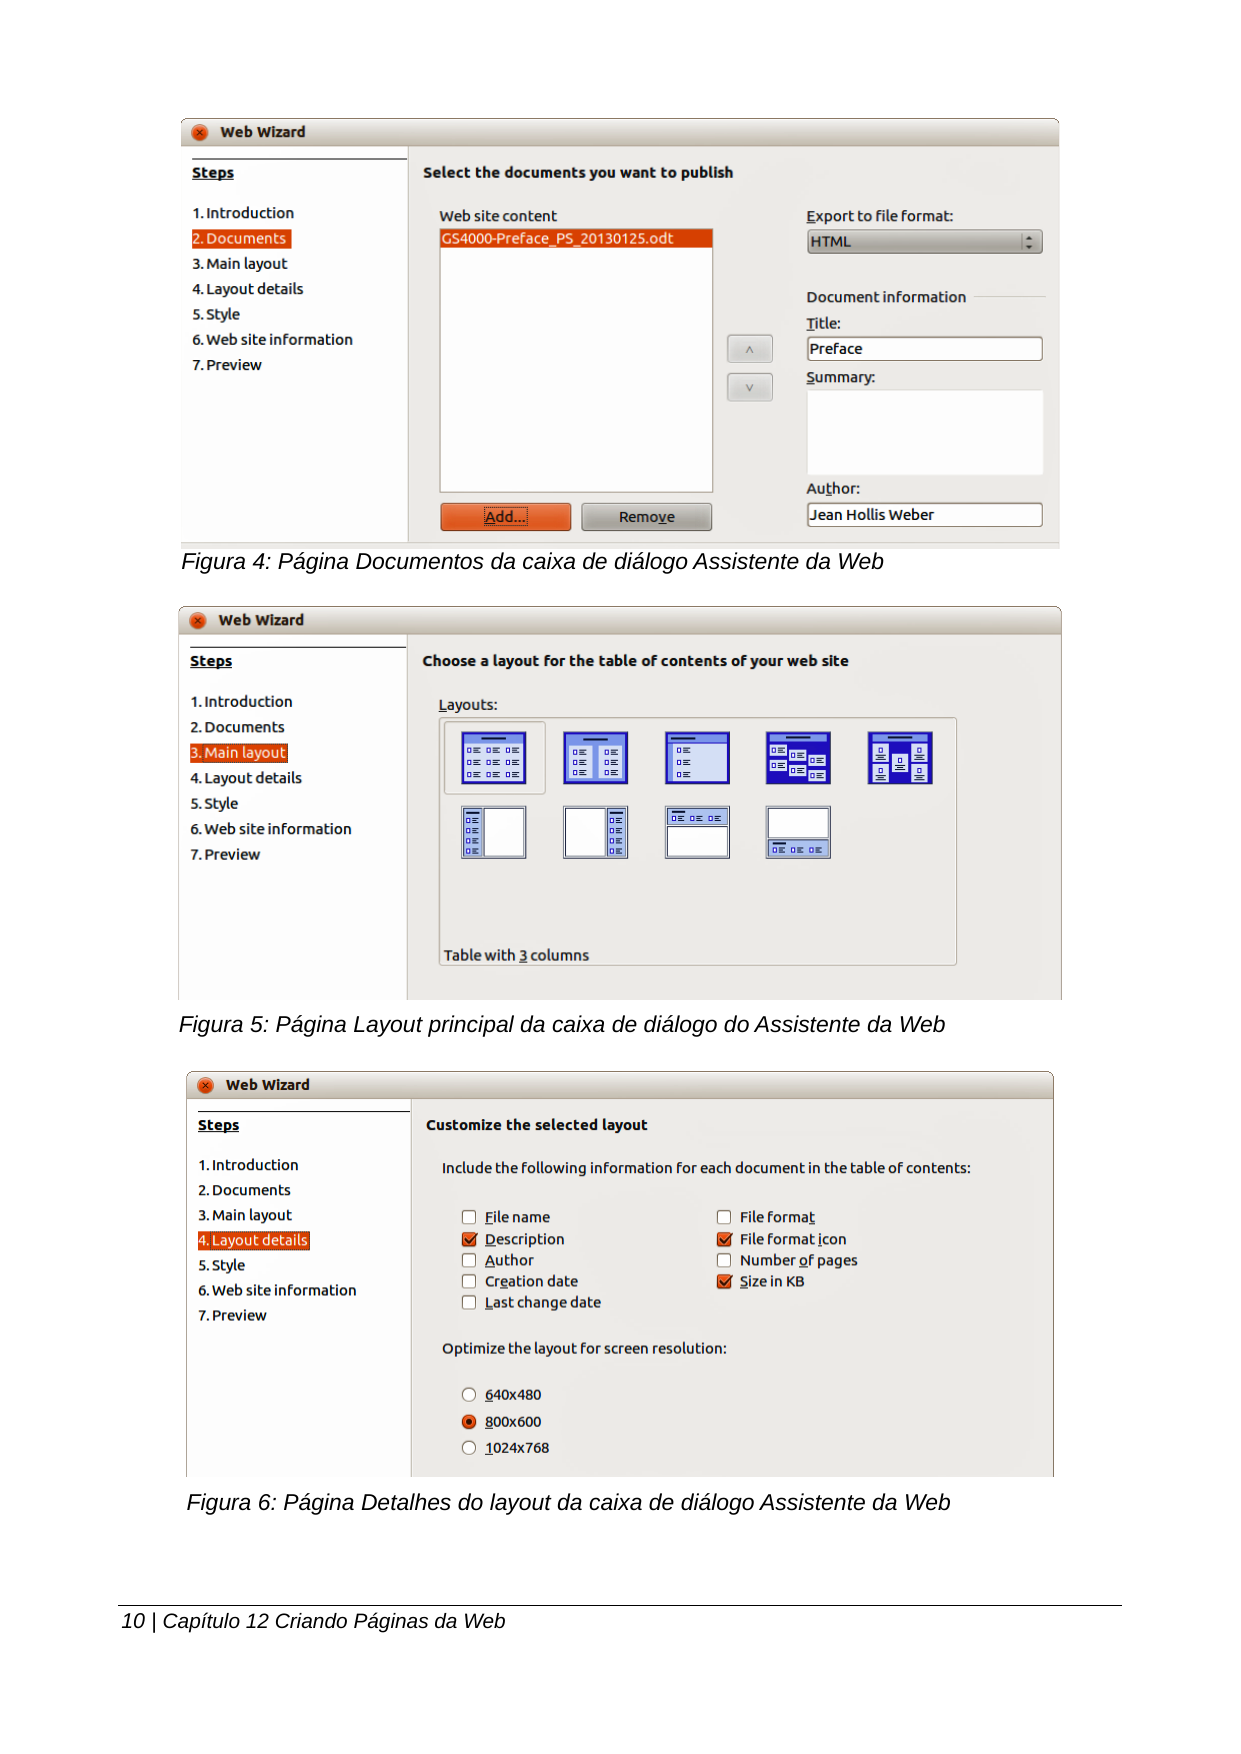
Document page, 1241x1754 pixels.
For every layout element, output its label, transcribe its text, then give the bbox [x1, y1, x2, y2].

text Figura 5: Página Layout principal da caixa de diálogo do Assistente da Web [178, 1011, 1062, 1038]
picture [186, 1071, 1054, 1477]
picture [181, 118, 1060, 549]
text Figura 6: Página Detalhes do layout da caixa de diálogo Assistente da Web [186, 1489, 1054, 1515]
picture [178, 606, 1062, 1000]
text Figura 4: Página Documentos da caixa de diálogo Assistente da Web [181, 549, 1059, 575]
